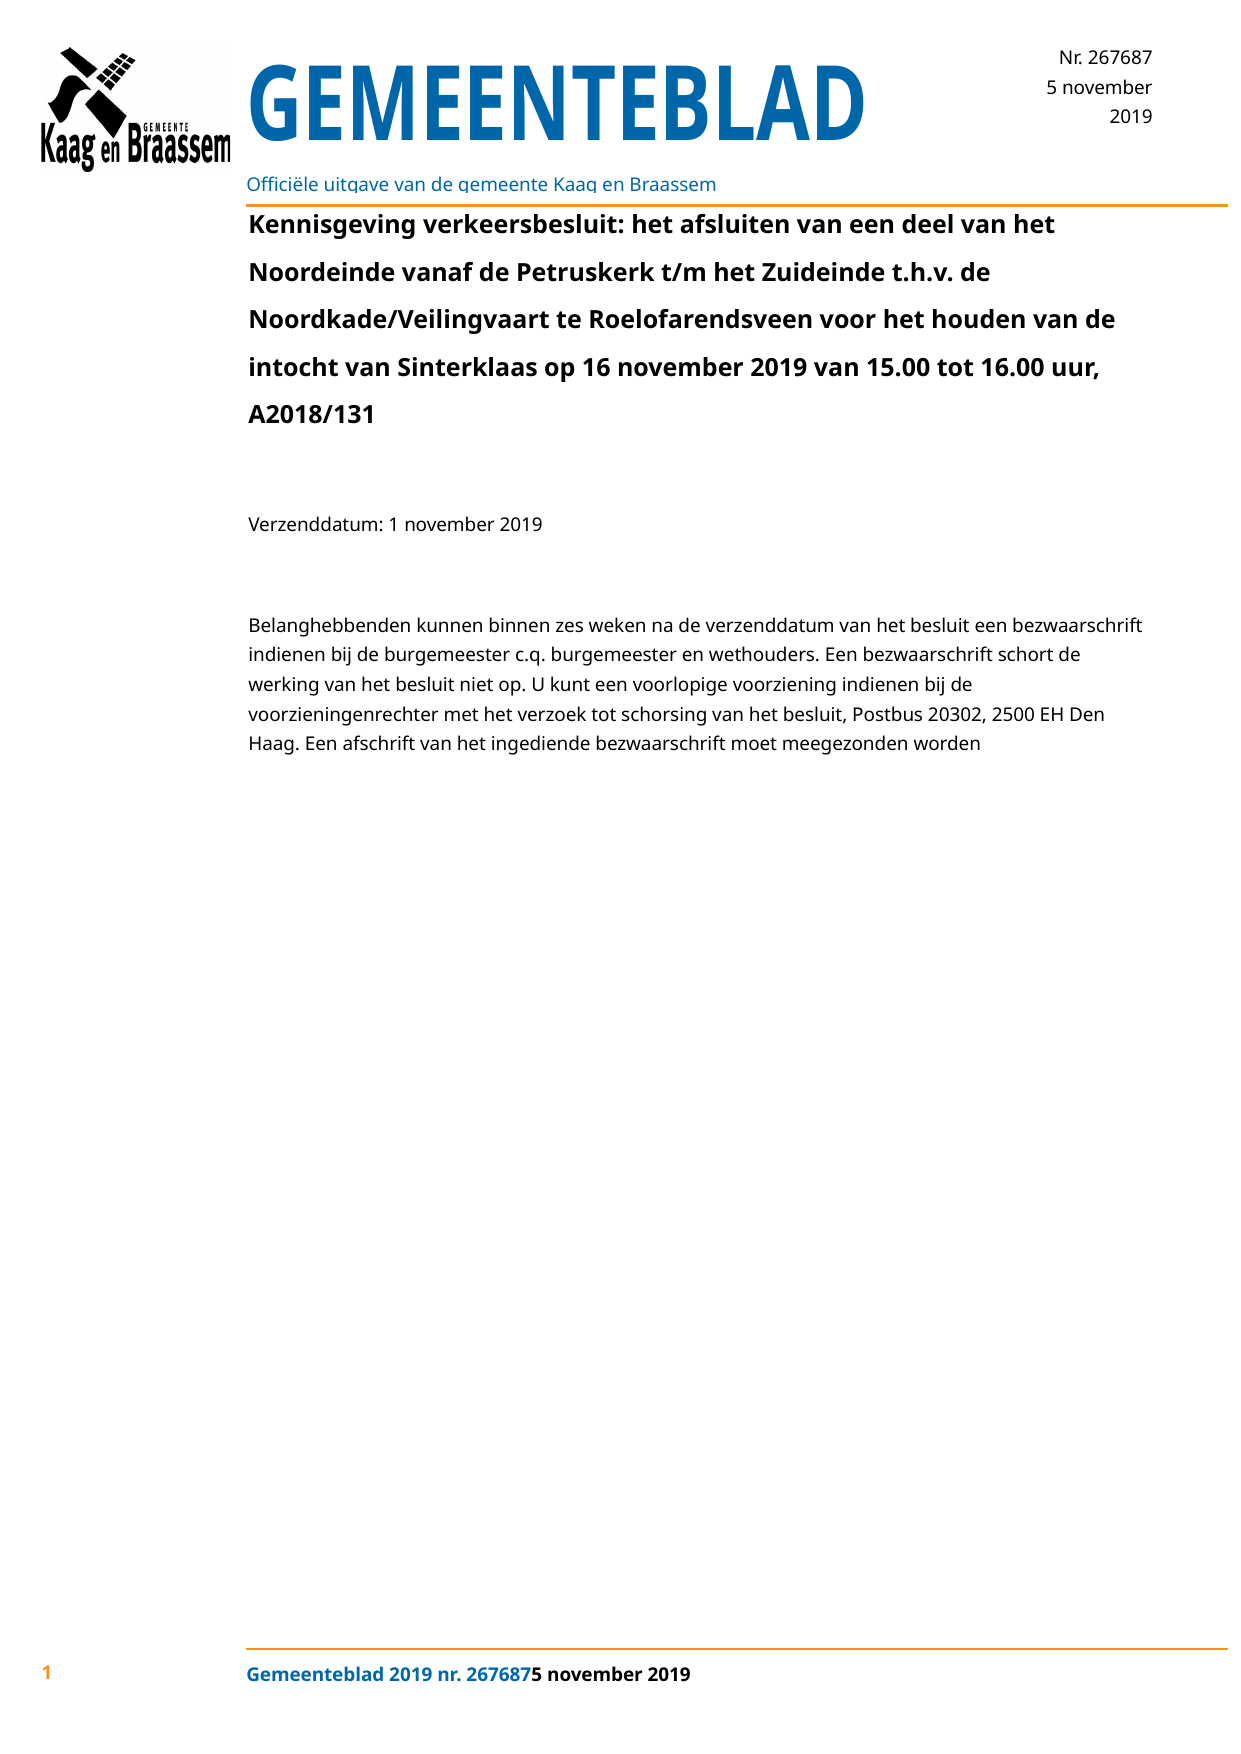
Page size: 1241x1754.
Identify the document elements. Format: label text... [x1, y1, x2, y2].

text Belanghebbenden kunnen binnen zes weken na de verzenddatum van het besluit een bezwaarschrift indienen bij de burgemeester c.q. burgemeester en wethouders. Een bezwaarschrift schort de werking van het besluit niet op. U kunt een voorlopige voorziening indienen bij de voorzieningenrechter met het verzoek tot schorsing van het besluit, Postbus 20302, 2500 EH Den Haag. Een afschrift van het ingediende bezwaarschrift moet meegezonden worden [248, 612, 1152, 756]
text Verzenddatum: 1 november 2019 [248, 511, 1152, 537]
picture [41, 47, 231, 172]
text Kennisgeving verkeersbesluit: het afsluiten van een deel van het Noordeinde vanaf de Petruskerk t/m het Zuideinde t.h.v. de Noordkade/Veilingvaart te Roelofarendsveen voor het houden van de intocht van Sinterklaas op 16 november 2019 van 15.00 tot 16.00 uur, A2018/131 [248, 207, 1152, 431]
